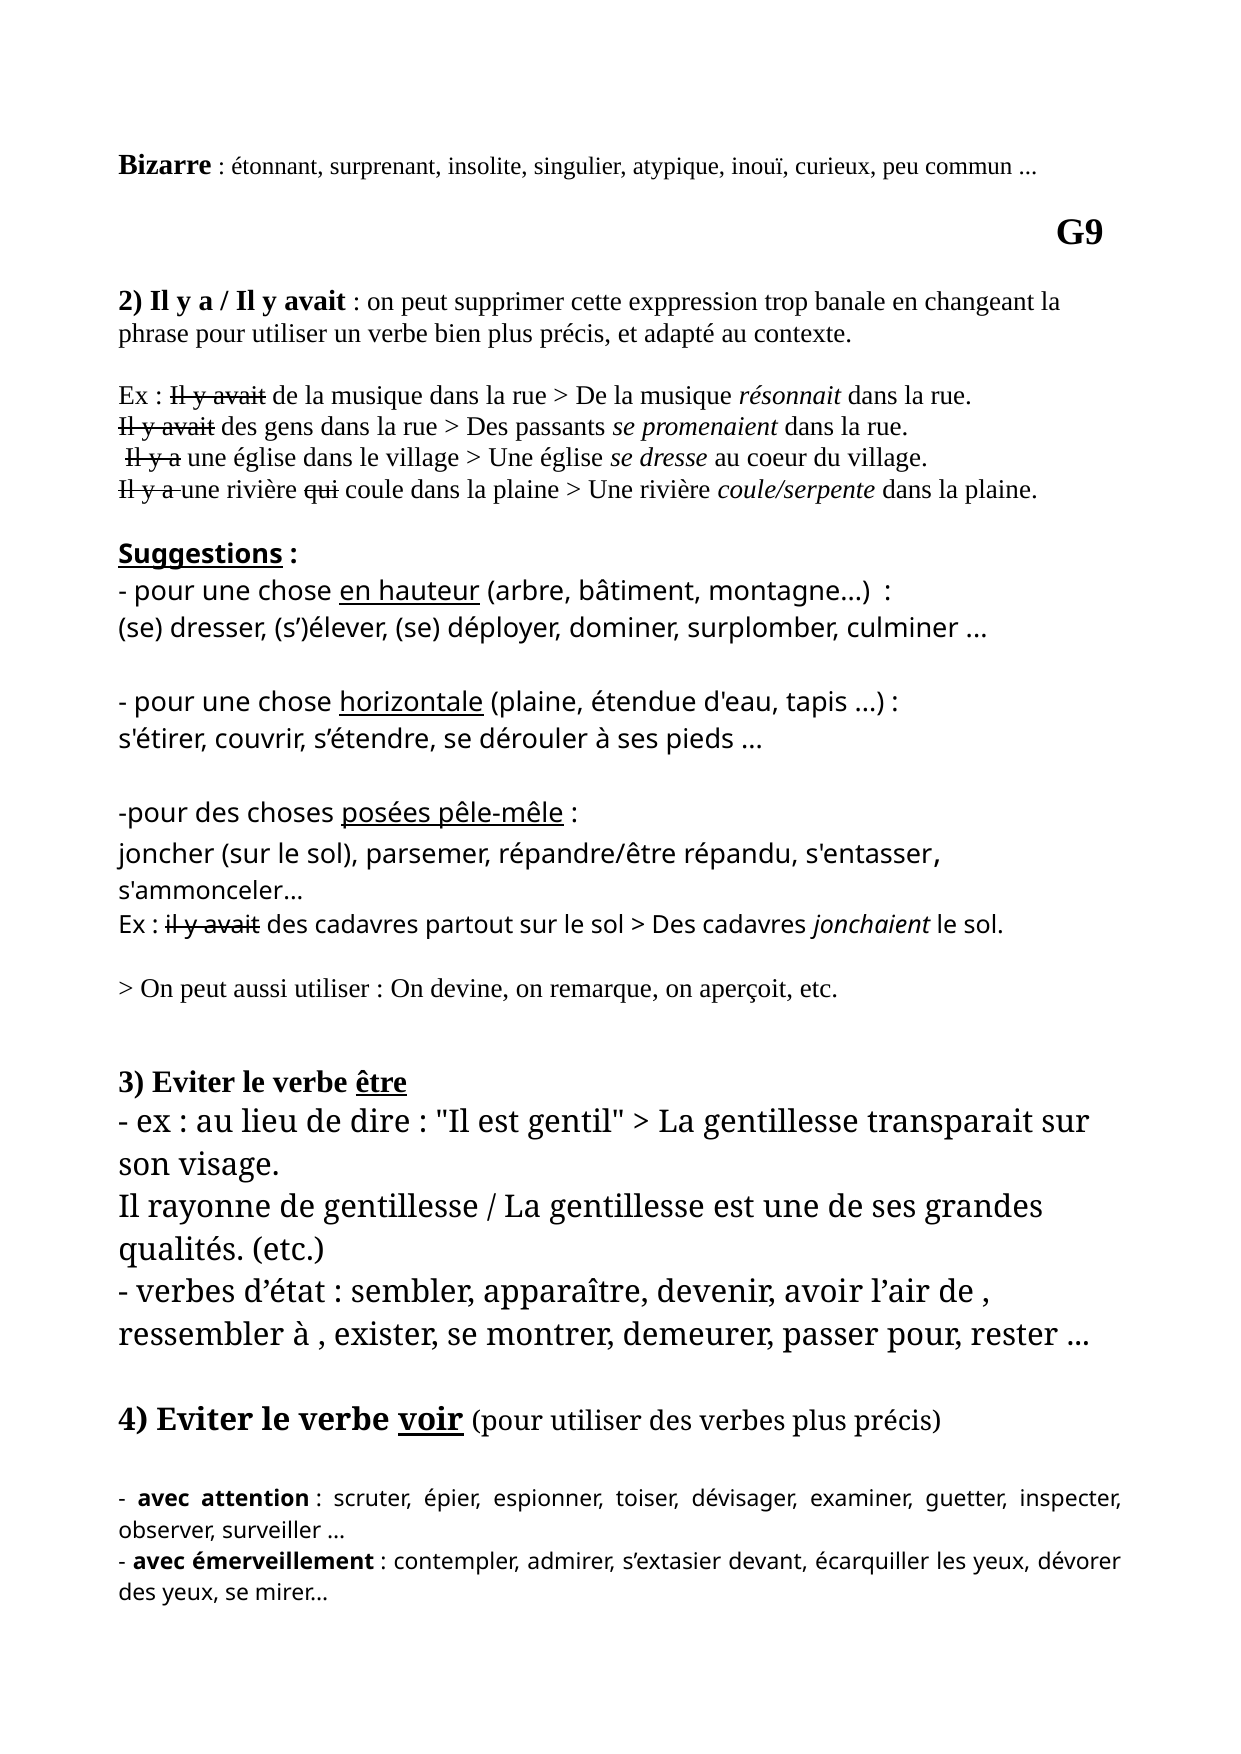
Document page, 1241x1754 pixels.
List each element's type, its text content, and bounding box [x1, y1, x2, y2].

text - avec émerveillement : contempler, admirer, s’extasier devant, écarquiller les yeux, dévorer des yeux, se mirer… [118, 1545, 1122, 1607]
text - ex : au lieu de dire : "Il est gentil" > La gentillesse transparait sur son visage. [118, 1099, 1122, 1184]
text (se) dresser, (s’)élever, (se) déployer, dominer, surplomber, culminer ... [118, 609, 1122, 646]
text 2) Il y a / Il y avait : on peut supprimer cette exppression trop banale en changeant la phrase pour utiliser un verbe bien plus précis, et adapté au contexte. [118, 283, 1122, 348]
text 4) Eviter le verbe voir (pour utiliser des verbes plus précis) [118, 1397, 1122, 1440]
text Ex : il y avait des cadavres partout sur le sol > Des cadavres jonchaient le sol. [118, 907, 1122, 941]
text - pour une chose horizontale (plaine, étendue d'eau, tapis ...) : [118, 682, 1122, 719]
text joncher (sur le sol), parsemer, répandre/être répandu, s'entasser, s'ammonceler... [118, 830, 1122, 907]
text Il y a une rivière qui coule dans la plaine > Une rivière coule/serpente dans la plaine. [118, 473, 1122, 504]
text Il rayonne de gentillesse / La gentillesse est une de ses grandes qualités. (etc.) [118, 1184, 1122, 1269]
text > On peut aussi utiliser : On devine, on remarque, on aperçoit, etc. [118, 972, 1122, 1003]
text - avec attention : scruter, épier, espionner, toiser, dévisager, examiner, guetter, inspecter, observer, surveiller … [118, 1482, 1122, 1545]
text G9 [118, 209, 1122, 252]
text s'étirer, couvrir, s’étendre, se dérouler à ses pieds ... [118, 719, 1122, 756]
text 3) Eviter le verbe être [118, 1063, 1122, 1099]
text Ex : Il y avait de la musique dans la rue > De la musique résonnait dans la rue. [118, 379, 1122, 410]
text Il y a une église dans le village > Une église se dresse au coeur du village. [118, 442, 1122, 473]
text Suggestions : [118, 535, 1122, 572]
text -pour des choses posées pêle-mêle : [118, 793, 1122, 830]
text Il y avait des gens dans la rue > Des passants se promenaient dans la rue. [118, 410, 1122, 442]
text - verbes d’état : sembler, apparaître, devenir, avoir l’air de , ressembler à , exister, se montrer, demeurer, passer pour, rester ... [118, 1269, 1122, 1354]
text Bizarre : étonnant, surprenant, insolite, singulier, atypique, inouï, curieux, peu commun ... [118, 147, 1122, 180]
text - pour une chose en hauteur (arbre, bâtiment, montagne...) : [118, 572, 1122, 609]
